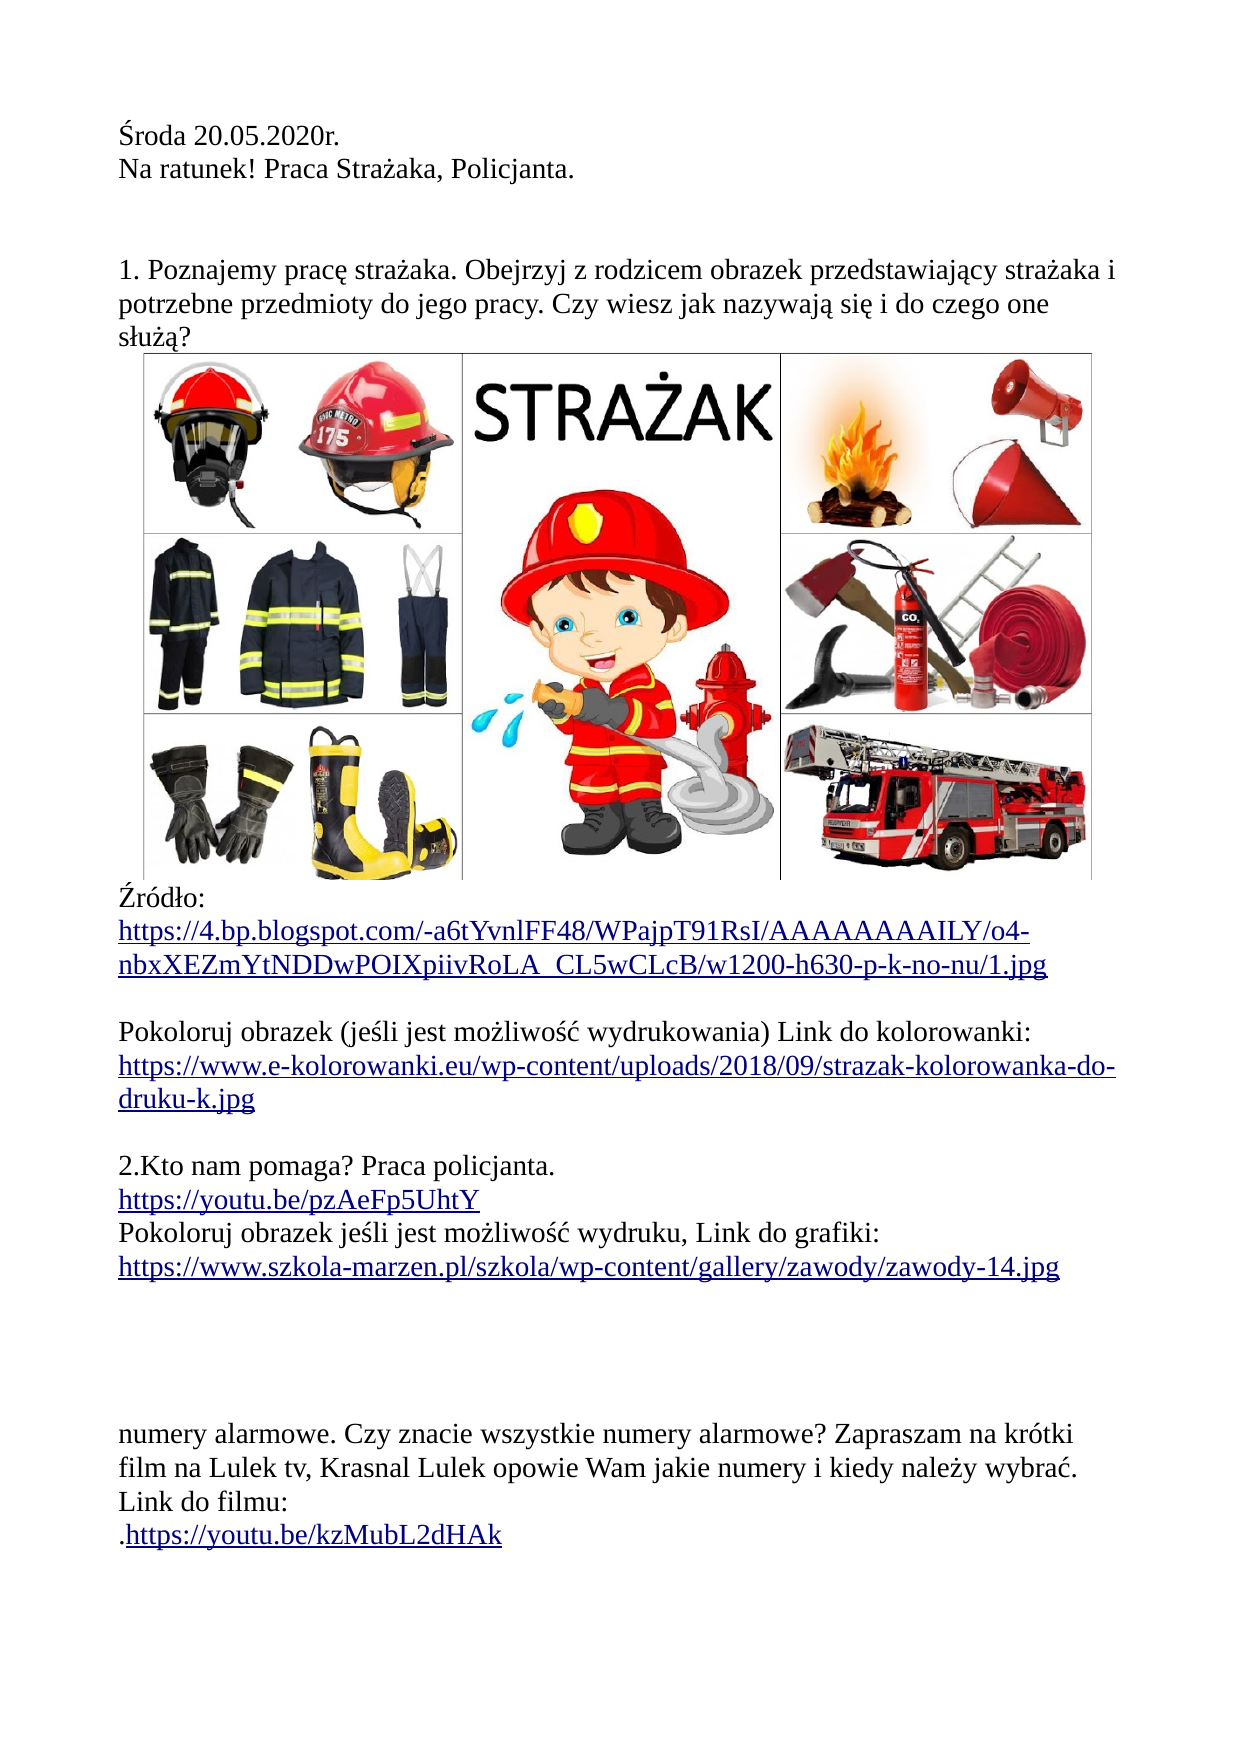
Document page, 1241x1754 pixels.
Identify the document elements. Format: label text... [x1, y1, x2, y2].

text Pokoloruj obrazek jeśli jest możliwość wydruku, Link do grafiki: [118, 1215, 1122, 1249]
text https://4.bp.blogspot.com/-a6tYvnlFF48/WPajpT91RsI/AAAAAAAAILY/o4-nbxXEZmYtNDDwPOIXpiivRoLA_CL5wCLcB/w1200-h630-p-k-no-nu/1.jpg [118, 913, 1122, 981]
text Na ratunek! Praca Strażaka, Policjanta. [118, 152, 1122, 185]
text numery alarmowe. Czy znacie wszystkie numery alarmowe? Zapraszam na krótki film na Lulek tv, Krasnal Lulek opowie Wam jakie numery i kiedy należy wybrać. Link do filmu: [118, 1417, 1122, 1517]
text Środa 20.05.2020r. [118, 118, 1122, 152]
list Kto nam pomaga? Praca policjanta. [118, 1148, 1122, 1182]
text https://www.e-kolorowanki.eu/wp-content/uploads/2018/09/strazak-kolorowanka-do-druku-k.jpg [118, 1048, 1122, 1115]
text https://youtu.be/pzAeFp5UhtY [118, 1182, 1122, 1215]
text https://www.szkola-marzen.pl/szkola/wp-content/gallery/zawody/zawody-14.jpg [118, 1249, 1122, 1282]
text 1. Poznajemy pracę strażaka. Obejrzyj z rodzicem obrazek przedstawiający strażaka i potrzebne przedmioty do jego pracy. Czy wiesz jak nazywają się i do czego one służą? [118, 252, 1122, 352]
text .https://youtu.be/kzMubL2dHAk [118, 1517, 1122, 1551]
text Źródło: [118, 880, 1122, 913]
text Pokoloruj obrazek (jeśli jest możliwość wydrukowania) Link do kolorowanki: [118, 1014, 1122, 1048]
